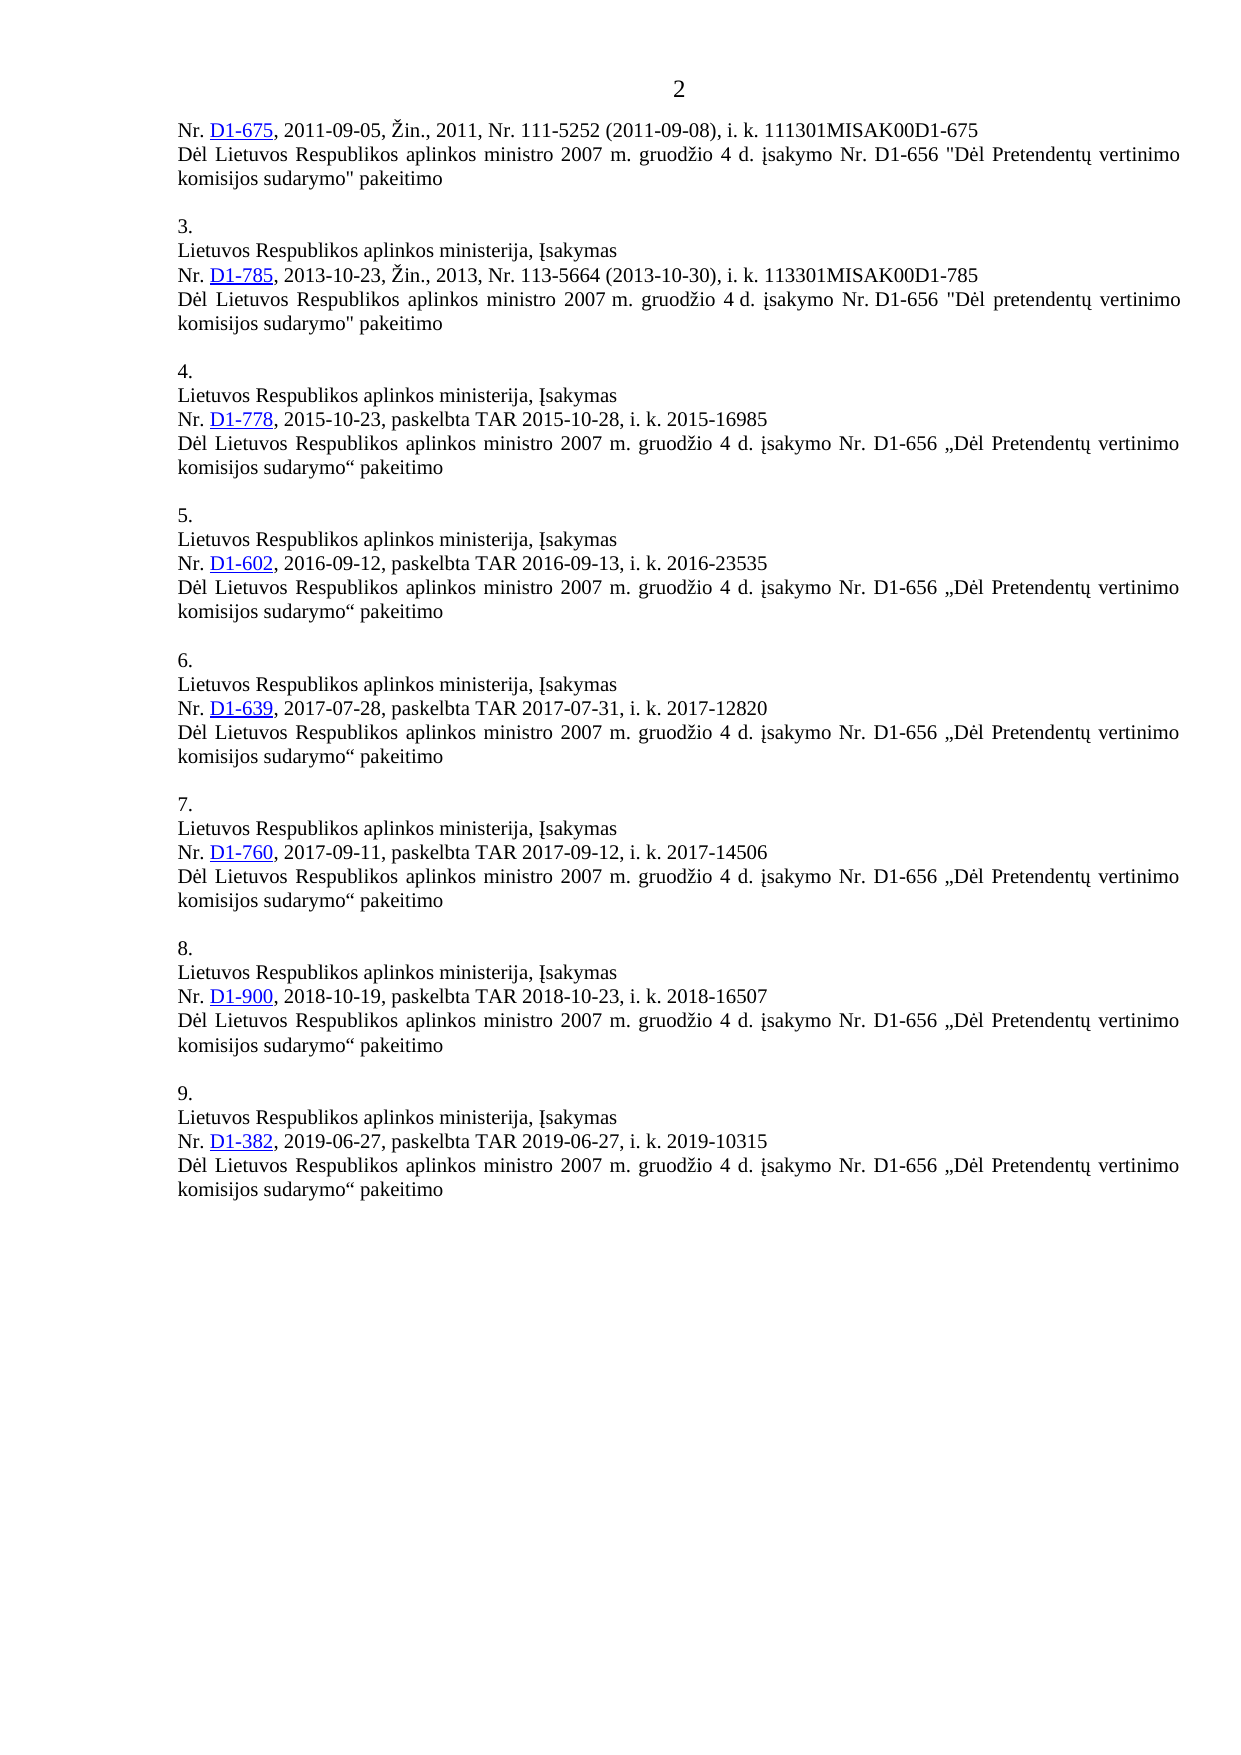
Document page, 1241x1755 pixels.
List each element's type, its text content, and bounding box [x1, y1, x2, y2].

text Dėl Lietuvos Respublikos aplinkos ministro 2007 m. gruodžio 4 d. įsakymo Nr. D1-656 „Dėl Pretendentų vertinimo komisijos sudarymo“ pakeitimo [177, 431, 1181, 479]
text 9. [177, 1081, 1181, 1105]
text Lietuvos Respublikos aplinkos ministerija, Įsakymas [177, 960, 1181, 984]
text Lietuvos Respublikos aplinkos ministerija, Įsakymas [177, 527, 1181, 551]
text Dėl Lietuvos Respublikos aplinkos ministro 2007 m. gruodžio 4 d. įsakymo Nr. D1-656 „Dėl Pretendentų vertinimo komisijos sudarymo“ pakeitimo [177, 1008, 1181, 1057]
text 6. [177, 647, 1181, 672]
text Dėl Lietuvos Respublikos aplinkos ministro 2007 m. gruodžio 4 d. įsakymo Nr. D1-656 „Dėl Pretendentų vertinimo komisijos sudarymo“ pakeitimo [177, 864, 1181, 912]
text Dėl Lietuvos Respublikos aplinkos ministro 2007 m. gruodžio 4 d. įsakymo Nr. D1-656 "Dėl Pretendentų vertinimo komisijos sudarymo" pakeitimo [177, 142, 1181, 190]
text Nr. D1-382, 2019-06-27, paskelbta TAR 2019-06-27, i. k. 2019-10315 [177, 1129, 1181, 1153]
text Dėl Lietuvos Respublikos aplinkos ministro 2007 m. gruodžio 4 d. įsakymo Nr. D1-656 "Dėl pretendentų vertinimo komisijos sudarymo" pakeitimo [177, 287, 1181, 335]
text Lietuvos Respublikos aplinkos ministerija, Įsakymas [177, 238, 1181, 262]
text Dėl Lietuvos Respublikos aplinkos ministro 2007 m. gruodžio 4 d. įsakymo Nr. D1-656 „Dėl Pretendentų vertinimo komisijos sudarymo“ pakeitimo [177, 1153, 1181, 1201]
text Lietuvos Respublikos aplinkos ministerija, Įsakymas [177, 672, 1181, 696]
text Nr. D1-675, 2011-09-05, Žin., 2011, Nr. 111-5252 (2011-09-08), i. k. 111301MISAK00D1-675 [177, 118, 1181, 142]
text Lietuvos Respublikos aplinkos ministerija, Įsakymas [177, 816, 1181, 840]
text 7. [177, 792, 1181, 816]
text 5. [177, 503, 1181, 527]
text Nr. D1-760, 2017-09-11, paskelbta TAR 2017-09-12, i. k. 2017-14506 [177, 840, 1181, 864]
text Nr. D1-785, 2013-10-23, Žin., 2013, Nr. 113-5664 (2013-10-30), i. k. 113301MISAK00D1-785 [177, 262, 1181, 287]
text Dėl Lietuvos Respublikos aplinkos ministro 2007 m. gruodžio 4 d. įsakymo Nr. D1-656 „Dėl Pretendentų vertinimo komisijos sudarymo“ pakeitimo [177, 720, 1181, 768]
text 8. [177, 936, 1181, 960]
text Nr. D1-602, 2016-09-12, paskelbta TAR 2016-09-13, i. k. 2016-23535 [177, 551, 1181, 575]
text Lietuvos Respublikos aplinkos ministerija, Įsakymas [177, 383, 1181, 407]
text Nr. D1-639, 2017-07-28, paskelbta TAR 2017-07-31, i. k. 2017-12820 [177, 696, 1181, 720]
text 3. [177, 214, 1181, 238]
text 4. [177, 359, 1181, 383]
text Nr. D1-778, 2015-10-23, paskelbta TAR 2015-10-28, i. k. 2015-16985 [177, 407, 1181, 431]
text Lietuvos Respublikos aplinkos ministerija, Įsakymas [177, 1105, 1181, 1129]
text Nr. D1-900, 2018-10-19, paskelbta TAR 2018-10-23, i. k. 2018-16507 [177, 984, 1181, 1008]
text Dėl Lietuvos Respublikos aplinkos ministro 2007 m. gruodžio 4 d. įsakymo Nr. D1-656 „Dėl Pretendentų vertinimo komisijos sudarymo“ pakeitimo [177, 575, 1181, 623]
